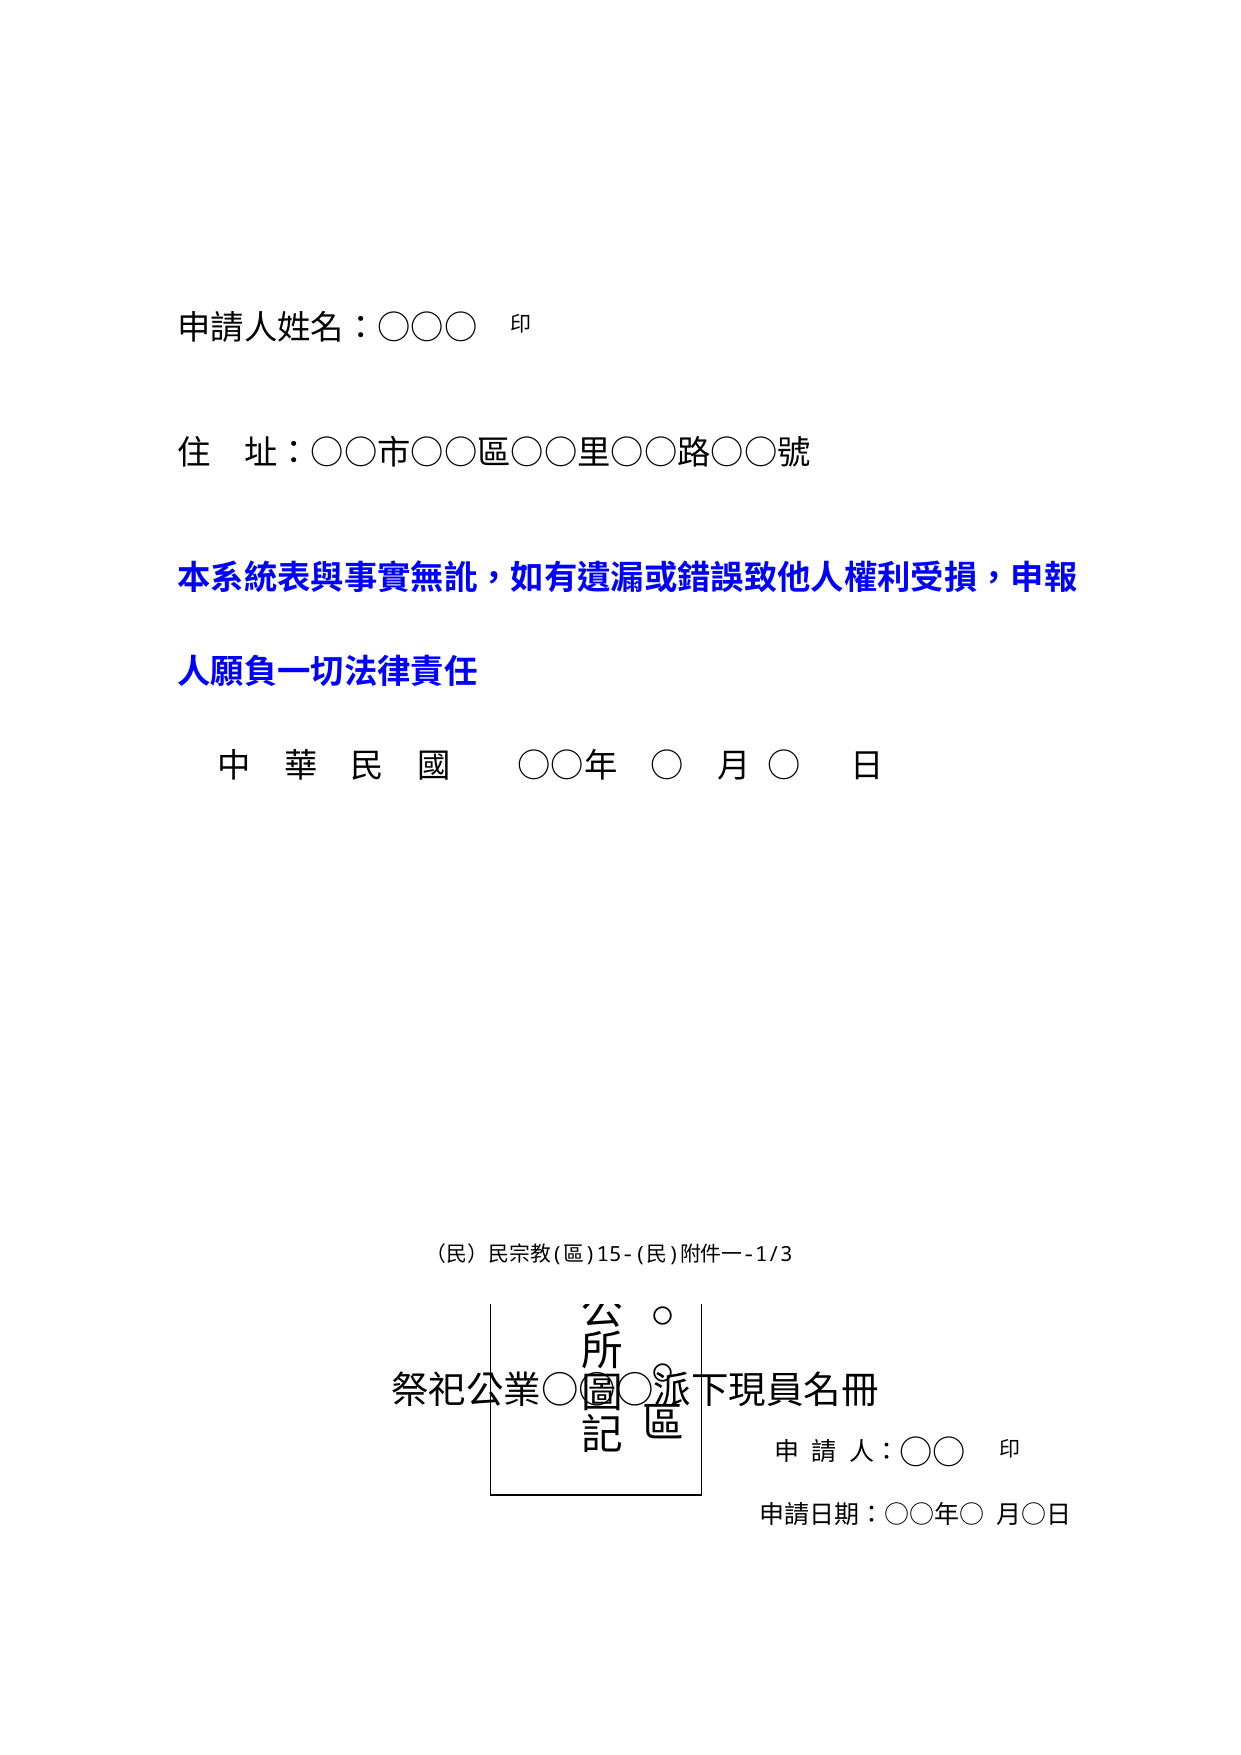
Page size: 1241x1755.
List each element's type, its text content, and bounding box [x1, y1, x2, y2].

text ○○區公所圖記 [572, 1304, 693, 1479]
text 申請人姓名：○○○ 印 [177, 283, 1093, 346]
text 住 址：○○市○○區○○里○○路○○號 [177, 408, 1093, 471]
text 申請日期：○○年○ 月○日 [590, 1471, 1093, 1533]
text 申 請 人：○○ 印 [702, 1408, 1093, 1471]
text 祭祀公業○○○派下現員名冊 [177, 1346, 490, 1408]
text 祭祀公業○○○派下現員名冊 [702, 1346, 1093, 1408]
text 本系統表與事實無訛，如有遺漏或錯誤致他人權利受損，申報人願負一切法律責任 [177, 533, 1093, 689]
text 中 華 民 國 ○○年 ○ 月 ○ 日 [177, 721, 1093, 783]
text 祭祀公業○○○派下現員名冊 [693, 1304, 701, 1374]
text 祭祀公業○○○派下現員名冊 [544, 1373, 572, 1404]
text （民）民宗教(區)15-(民)附件一-1/3 [399, 1237, 819, 1267]
text 祭祀公業○○○派下現員名冊 [491, 1304, 701, 1494]
